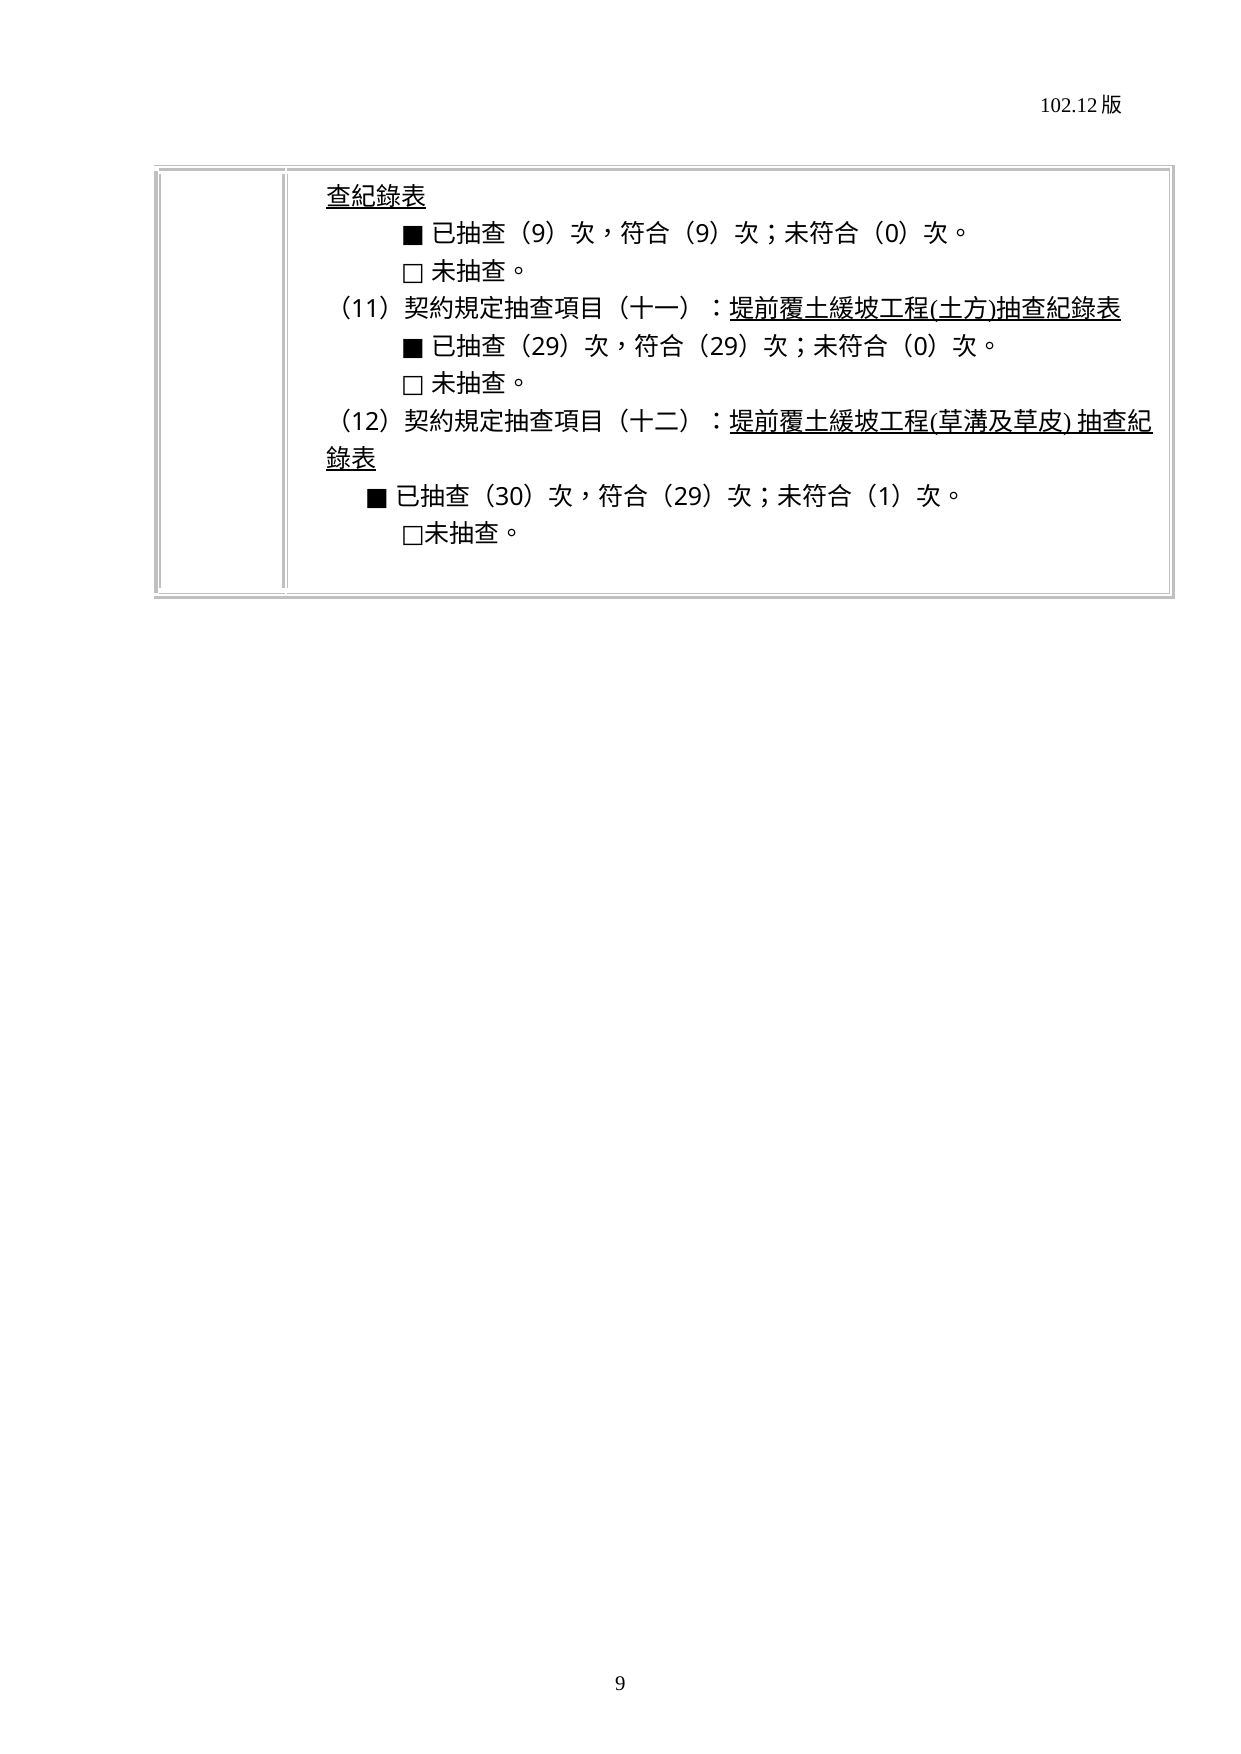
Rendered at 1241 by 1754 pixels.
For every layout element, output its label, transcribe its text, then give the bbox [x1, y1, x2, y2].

table_cell [158, 166, 285, 593]
table_cell 查紀錄表 ■ 已抽查（9）次，符合（9）次；未符合（0）次。 □ 未抽查。 （11）契約規定抽查項目（十一）：堤前覆土緩坡工程(土方)抽查紀錄表 ■ 已抽查（29）次，符合（29）次；未符合（0）次。 □ 未抽查。 （12）契約規定抽查項目（十二）：堤前覆土緩坡工程(草溝及草皮) 抽查紀錄表 ■ 已抽查（30）次，符合（29）次；未符合（1）次。 □未抽查。 [285, 166, 1172, 593]
table_cell [118, 165, 157, 593]
